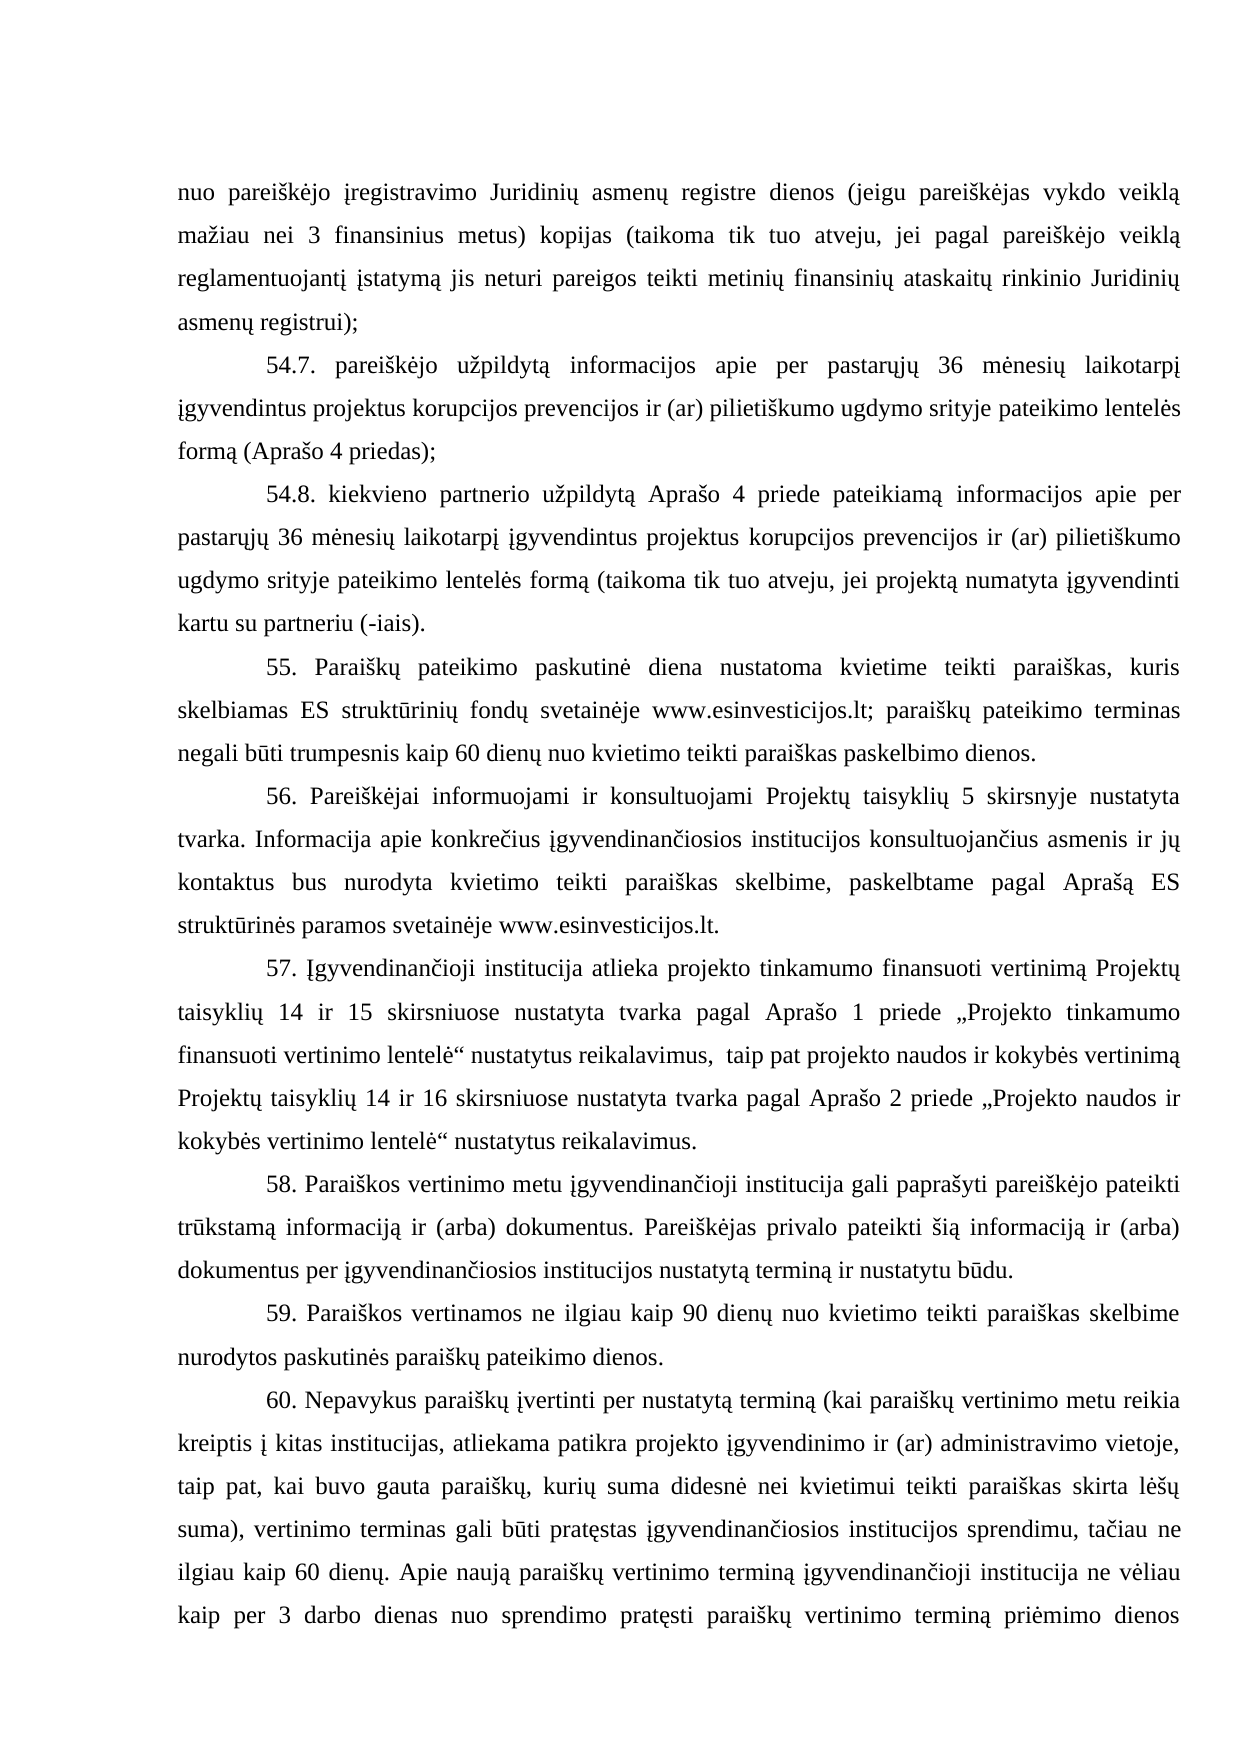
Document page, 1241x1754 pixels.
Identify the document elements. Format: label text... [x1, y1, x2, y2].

text 58. Paraiškos vertinimo metu įgyvendinančioji institucija gali paprašyti pareiškėjo pateikti trūkstamą informaciją ir (arba) dokumentus. Pareiškėjas privalo pateikti šią informaciją ir (arba) dokumentus per įgyvendinančiosios institucijos nustatytą terminą ir nustatytu būdu. [177, 1169, 1181, 1284]
text 54.7. pareiškėjo užpildytą informacijos apie per pastarųjų 36 mėnesių laikotarpį įgyvendintus projektus korupcijos prevencijos ir (ar) pilietiškumo ugdymo srityje pateikimo lentelės formą (Aprašo 4 priedas); [177, 350, 1181, 465]
text 55. Paraiškų pateikimo paskutinė diena nustatoma kvietime teikti paraiškas, kuris skelbiamas ES struktūrinių fondų svetainėje www.esinvesticijos.lt; paraiškų pateikimo terminas negali būti trumpesnis kaip 60 dienų nuo kvietimo teikti paraiškas paskelbimo dienos. [177, 652, 1181, 767]
text 59. Paraiškos vertinamos ne ilgiau kaip 90 dienų nuo kvietimo teikti paraiškas skelbime nurodytos paskutinės paraiškų pateikimo dienos. [177, 1298, 1181, 1370]
text 54.8. kiekvieno partnerio užpildytą Aprašo 4 priede pateikiamą informacijos apie per pastarųjų 36 mėnesių laikotarpį įgyvendintus projektus korupcijos prevencijos ir (ar) pilietiškumo ugdymo srityje pateikimo lentelės formą (taikoma tik tuo atveju, jei projektą numatyta įgyvendinti kartu su partneriu (-iais). [177, 479, 1181, 637]
text 57. Įgyvendinančioji institucija atlieka projekto tinkamumo finansuoti vertinimą Projektų taisyklių 14 ir 15 skirsniuose nustatyta tvarka pagal Aprašo 1 priede „Projekto tinkamumo finansuoti vertinimo lentelė“ nustatytus reikalavimus, taip pat projekto naudos ir kokybės vertinimą Projektų taisyklių 14 ir 16 skirsniuose nustatyta tvarka pagal Aprašo 2 priede „Projekto naudos ir kokybės vertinimo lentelė“ nustatytus reikalavimus. [177, 953, 1181, 1155]
text 60. Nepavykus paraiškų įvertinti per nustatytą terminą (kai paraiškų vertinimo metu reikia kreiptis į kitas institucijas, atliekama patikra projekto įgyvendinimo ir (ar) administravimo vietoje, taip pat, kai buvo gauta paraiškų, kurių suma didesnė nei kvietimui teikti paraiškas skirta lėšų suma), vertinimo terminas gali būti pratęstas įgyvendinančiosios institucijos sprendimu, tačiau ne ilgiau kaip 60 dienų. Apie naują paraiškų vertinimo terminą įgyvendinančioji institucija ne vėliau kaip per 3 darbo dienas nuo sprendimo pratęsti paraiškų vertinimo terminą priėmimo dienos [177, 1385, 1181, 1629]
text 56. Pareiškėjai informuojami ir konsultuojami Projektų taisyklių 5 skirsnyje nustatyta tvarka. Informacija apie konkrečius įgyvendinančiosios institucijos konsultuojančius asmenis ir jų kontaktus bus nurodyta kvietimo teikti paraiškas skelbime, paskelbtame pagal Aprašą ES struktūrinės paramos svetainėje www.esinvesticijos.lt. [177, 781, 1181, 939]
text nuo pareiškėjo įregistravimo Juridinių asmenų registre dienos (jeigu pareiškėjas vykdo veiklą mažiau nei 3 finansinius metus) kopijas (taikoma tik tuo atveju, jei pagal pareiškėjo veiklą reglamentuojantį įstatymą jis neturi pareigos teikti metinių finansinių ataskaitų rinkinio Juridinių asmenų registrui); [177, 177, 1181, 335]
